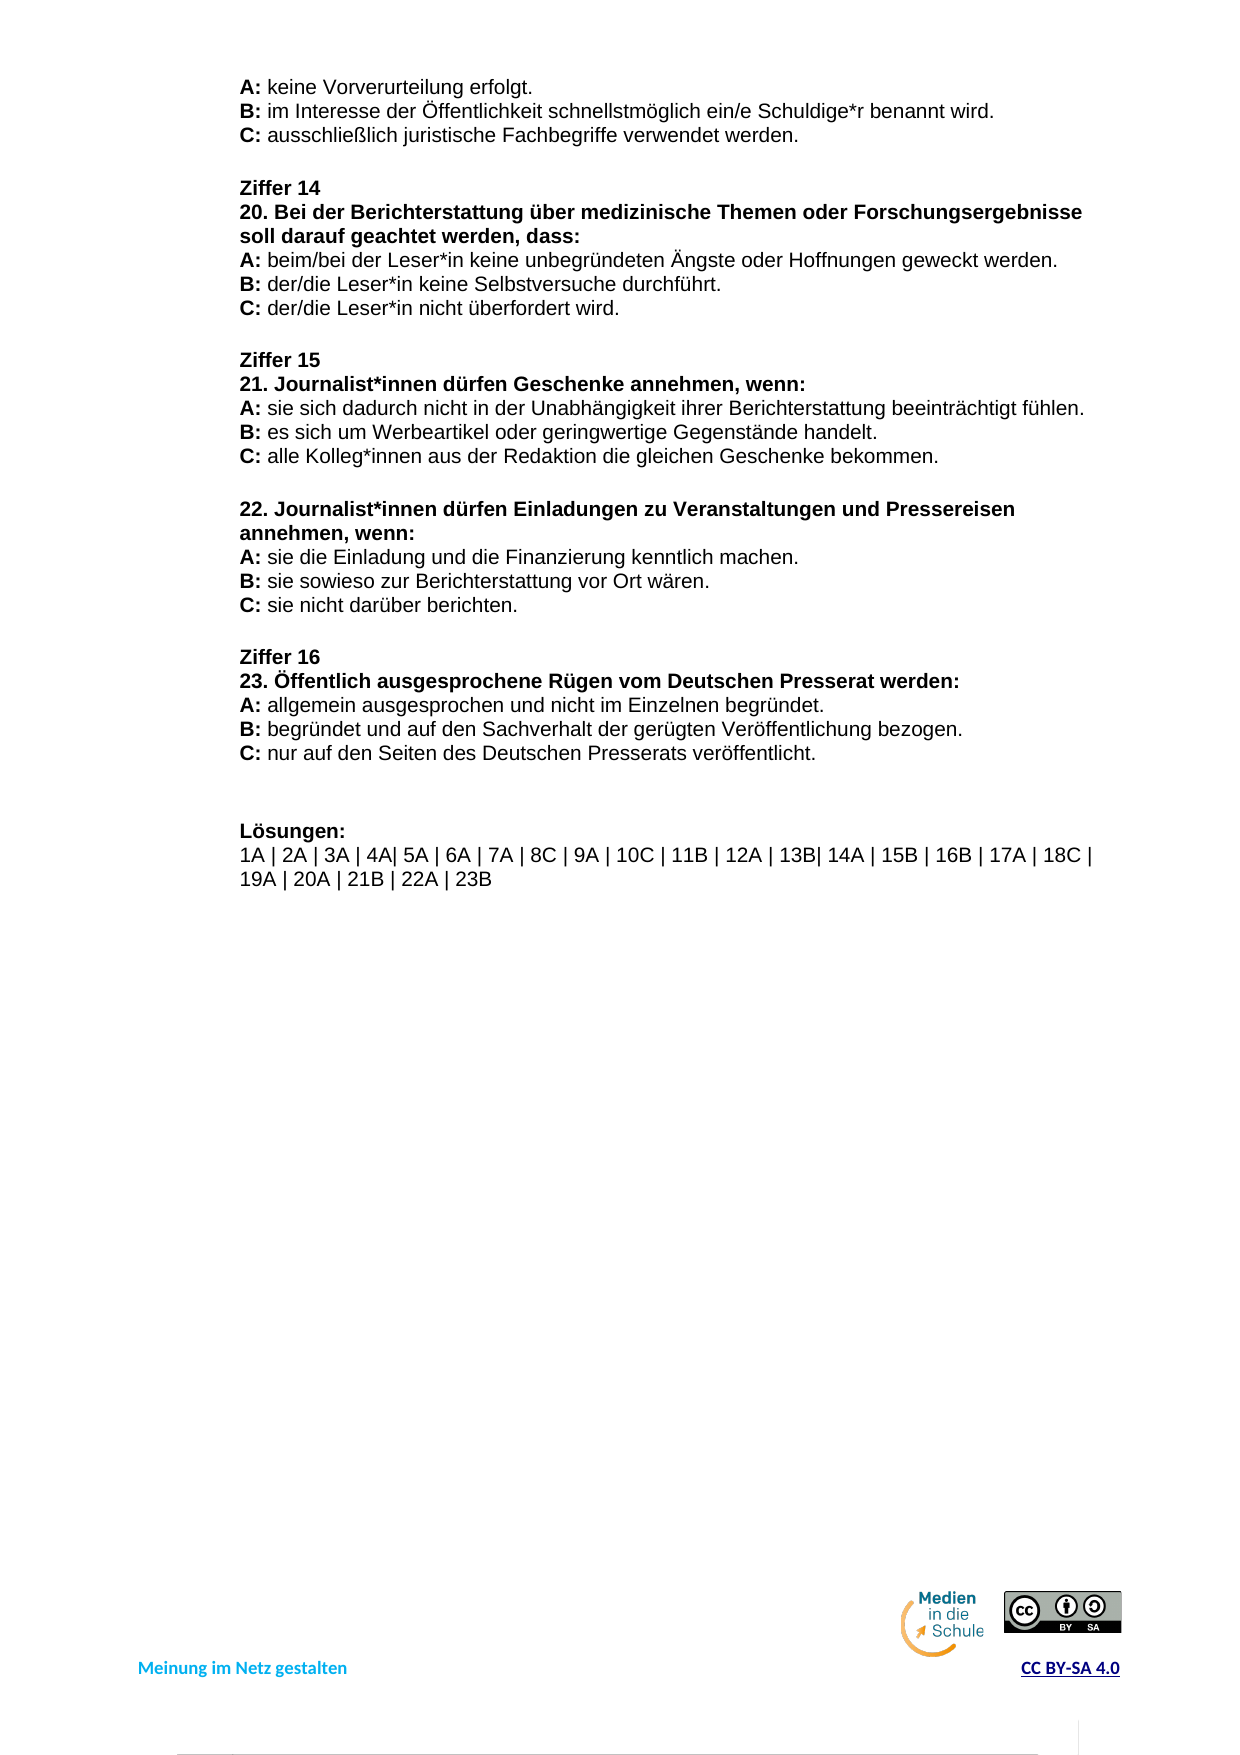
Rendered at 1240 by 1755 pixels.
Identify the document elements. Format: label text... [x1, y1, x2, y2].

text 22. Journalist*innen dürfen Einladungen zu Veranstaltungen und Pressereisen annehmen, wenn: [239, 497, 1121, 544]
text Ziffer 15 [239, 348, 1121, 372]
text 19A | 20A | 21B | 22A | 23B [239, 867, 1121, 891]
text 1A | 2A | 3A | 4A| 5A | 6A | 7A | 8C | 9A | 10C | 11B | 12A | 13B| 14A | 15B | 16B | 17A | 18C | [239, 843, 1121, 867]
text B: sie sowieso zur Berichterstattung vor Ort wären. [239, 568, 1121, 592]
text A: allgemein ausgesprochen und nicht im Einzelnen begründet. [239, 693, 1121, 717]
text C: nur auf den Seiten des Deutschen Presserats veröffentlicht. [239, 741, 1121, 765]
text 21. Journalist*innen dürfen Geschenke annehmen, wenn: [239, 372, 1121, 396]
text 20. Bei der Berichterstattung über medizinische Themen oder Forschungsergebnisse soll darauf geachtet werden, dass: [239, 199, 1121, 247]
text B: der/die Leser*in keine Selbstversuche durchführt. [239, 271, 1121, 295]
text B: begründet und auf den Sachverhalt der gerügten Veröffentlichung bezogen. [239, 717, 1121, 741]
text Ziffer 16 [239, 645, 1121, 669]
text A: beim/bei der Leser*in keine unbegründeten Ängste oder Hoffnungen geweckt werden. [239, 247, 1121, 271]
text A: sie die Einladung und die Finanzierung kenntlich machen. [239, 544, 1121, 568]
text C: sie nicht darüber berichten. [239, 592, 1121, 616]
text A: keine Vorverurteilung erfolgt. [239, 75, 1121, 99]
text C: der/die Leser*in nicht überfordert wird. [239, 295, 1121, 319]
text B: im Interesse der Öffentlichkeit schnellstmöglich ein/e Schuldige*r benannt wird. [239, 99, 1121, 123]
text C: alle Kolleg*innen aus der Redaktion die gleichen Geschenke bekommen. [239, 444, 1121, 468]
text Lösungen: [239, 819, 1121, 843]
text 23. Öffentlich ausgesprochene Rügen vom Deutschen Presserat werden: [239, 669, 1121, 693]
text A: sie sich dadurch nicht in der Unabhängigkeit ihrer Berichterstattung beeinträchtigt fühlen. [239, 396, 1121, 420]
text Ziffer 14 [239, 176, 1121, 199]
text B: es sich um Werbeartikel oder geringwertige Gegenstände handelt. [239, 420, 1121, 444]
text C: ausschließlich juristische Fachbegriffe verwendet werden. [239, 123, 1121, 147]
